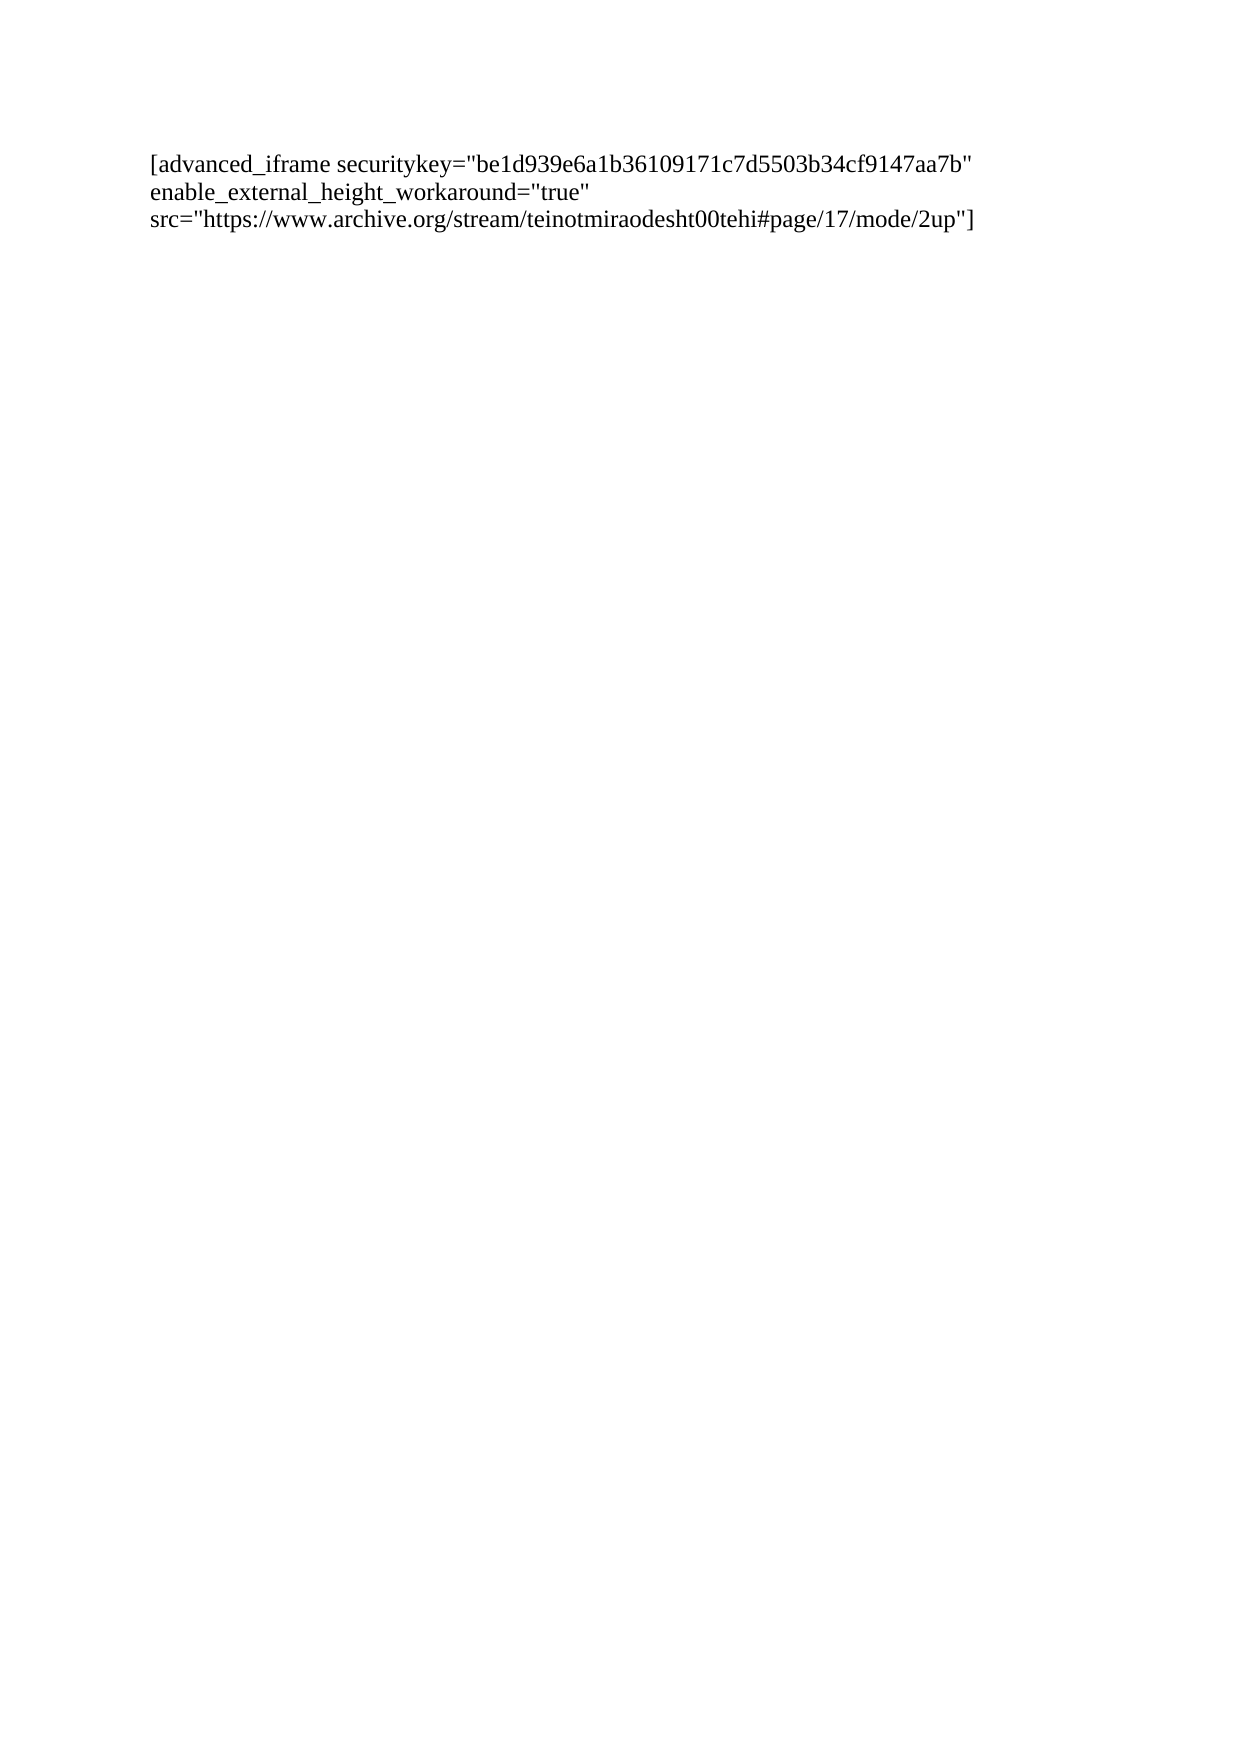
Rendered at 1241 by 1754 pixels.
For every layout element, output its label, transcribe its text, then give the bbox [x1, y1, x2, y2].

text [advanced_iframe securitykey="be1d939e6a1b36109171c7d5503b34cf9147aa7b" enable_external_height_workaround="true" src="https://www.archive.org/stream/teinotmiraodesht00tehi#page/17/mode/2up"] [150, 150, 1090, 233]
